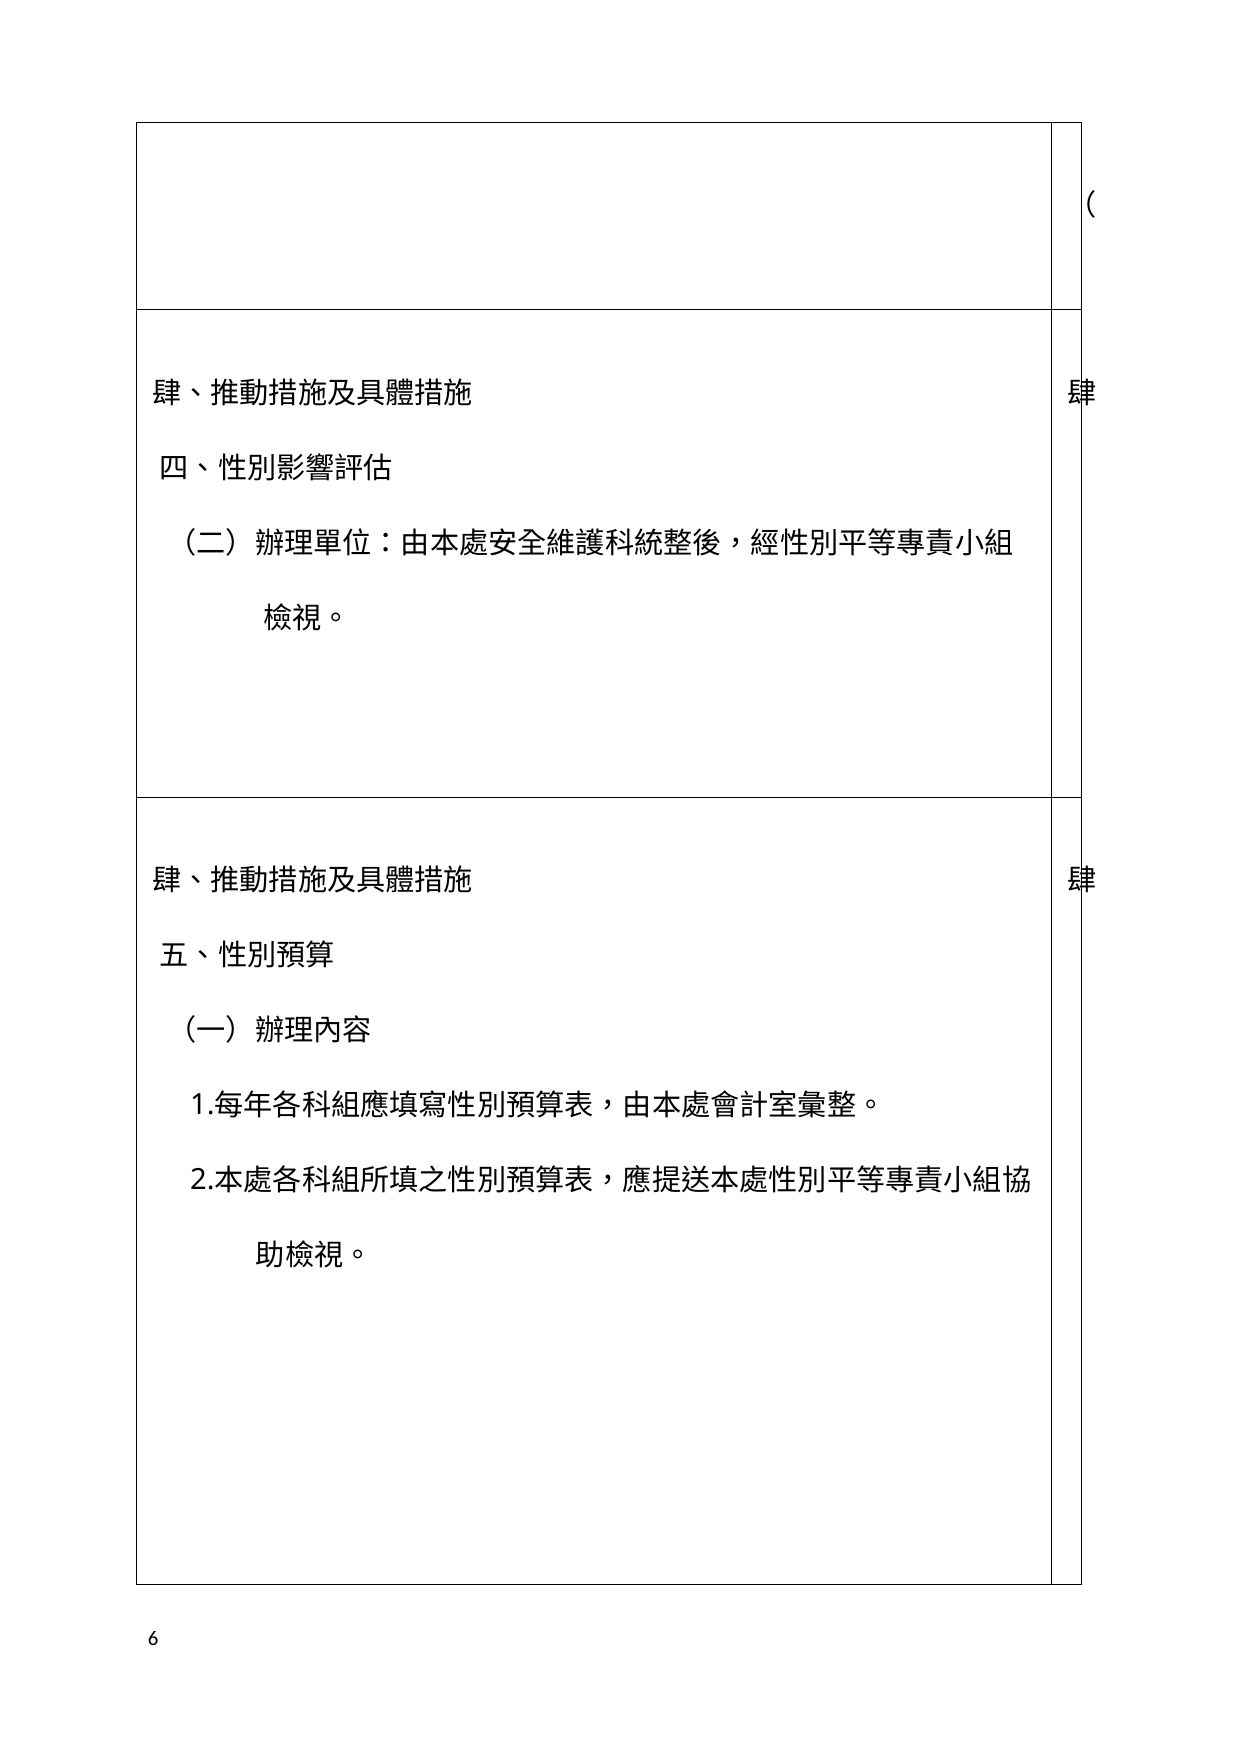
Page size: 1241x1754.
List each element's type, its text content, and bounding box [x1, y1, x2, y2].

table_cell 肆、推動措施及具體措施 五、性別預算 （一）辦理內容 1.每年各科組室應填寫性別預算表，由會計員彙整。 2.各科組室所填之性別預算表，應提送性別平等專責小組協助檢視。 [1052, 798, 1081, 1584]
table_cell 肆、推動措施及具體措施 三、性別統計與分析 （二）辦理單位：由各科組室填寫，並由秘書室彙總，經會計員複核後，再由秘書室上傳至本處網站。 [1052, 123, 1081, 309]
table_cell 肆、推動措施及具體措施 四、性別影響評估 （二）辦理單位：由秘書室統整後，經性別平等專責小組檢視。 [1052, 310, 1081, 797]
table_cell 肆、推動措施及具體措施 四、性別影響評估 （二）辦理單位：由本處安全維護科統整後，經性別平等專責小組檢視。 [137, 310, 1051, 797]
table_cell 肆、推動措施及具體措施 五、性別預算 （一）辦理內容 1.每年各科組應填寫性別預算表，由本處會計室彙整。 2.本處各科組所填之性別預算表，應提送本處性別平等專責小組協助檢視。 [137, 798, 1051, 1584]
table_cell [137, 123, 1051, 309]
